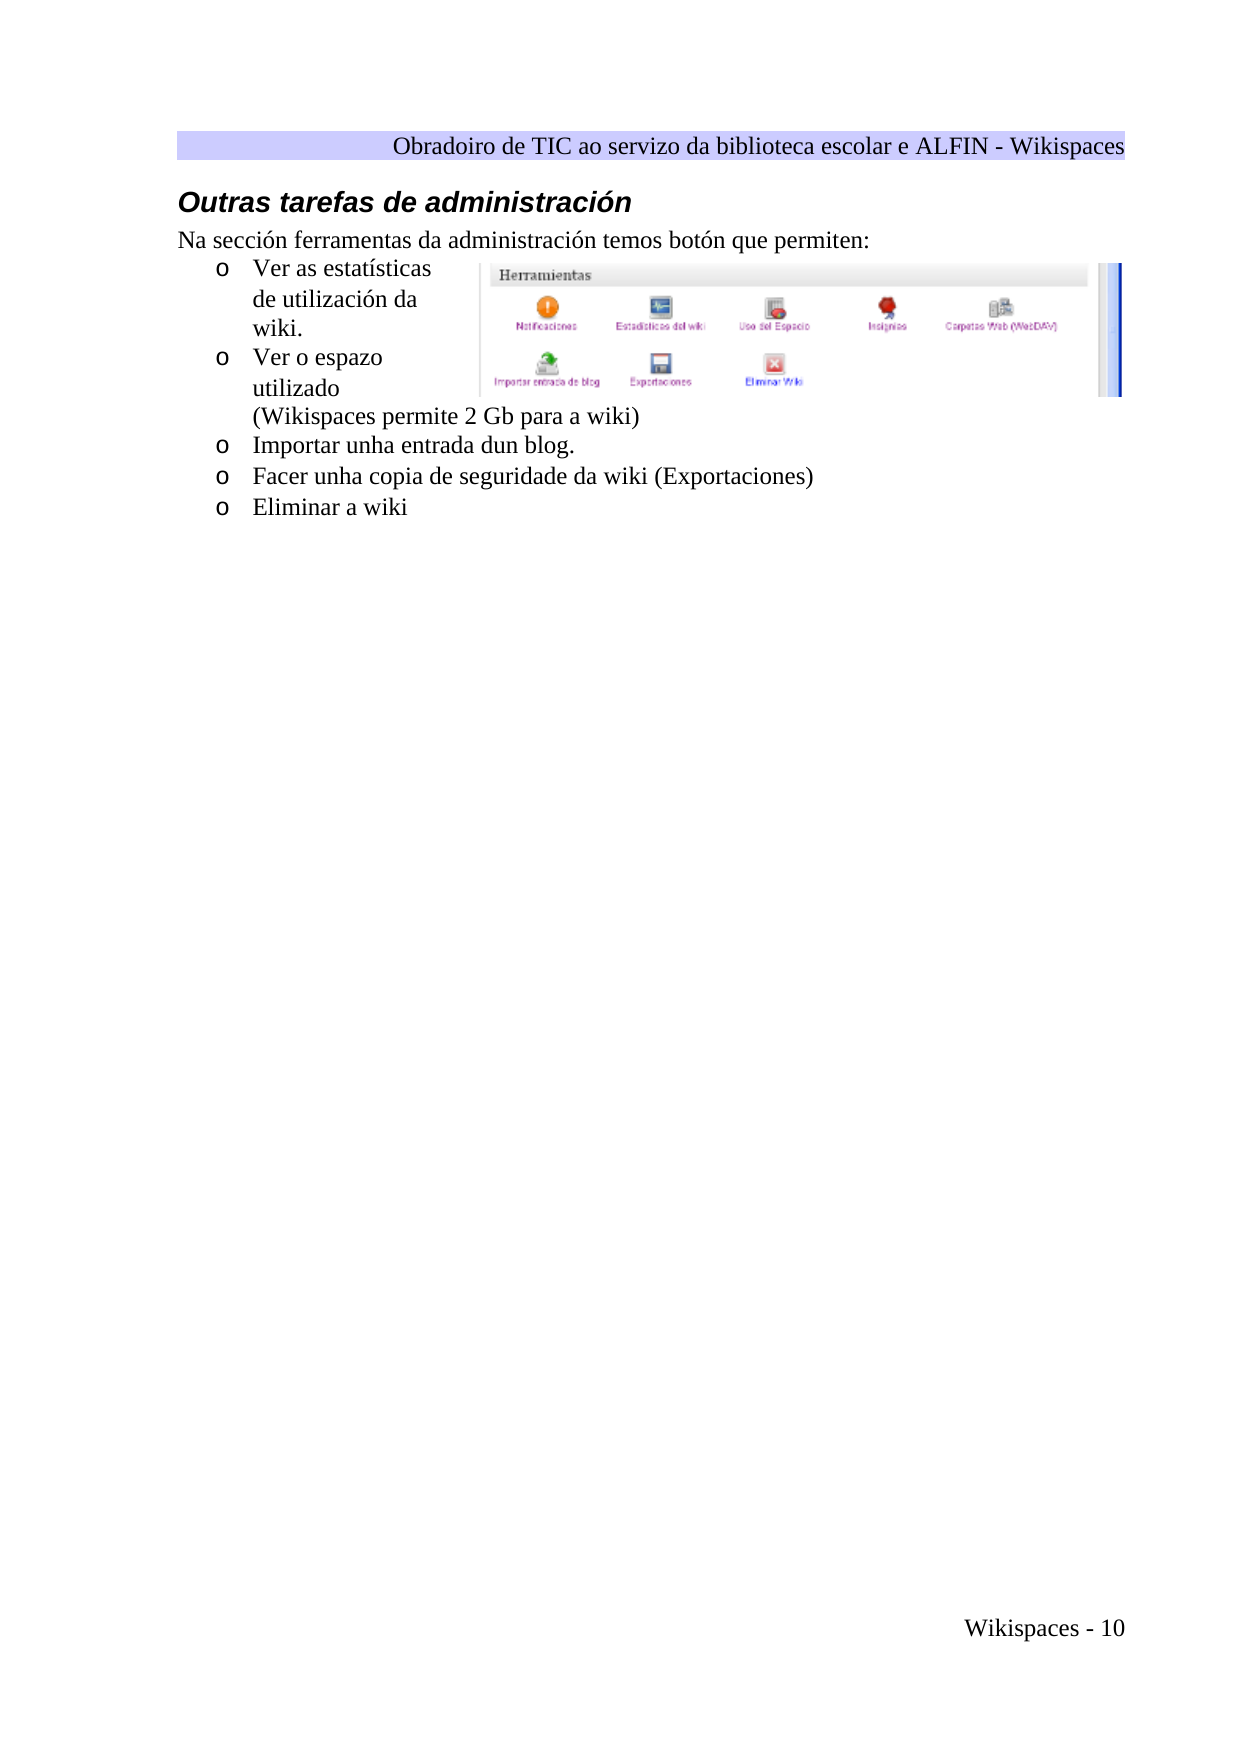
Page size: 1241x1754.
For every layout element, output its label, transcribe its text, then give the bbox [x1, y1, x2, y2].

picture [478, 263, 1122, 397]
list Ver as estatísticas de utilización da wiki. [215, 253, 1125, 342]
text Na sección ferramentas da administración temos botón que permiten: [177, 225, 1125, 253]
list Eliminar a wiki [215, 492, 1125, 523]
list Ver o espazo utilizado (Wikispaces permite 2 Gb para a wiki) [215, 342, 1125, 430]
list Importar unha entrada dun blog. [215, 430, 1125, 461]
subtitle Outras tarefas de administración [177, 185, 1125, 218]
list Facer unha copia de seguridade da wiki (Exportaciones) [215, 461, 1125, 492]
